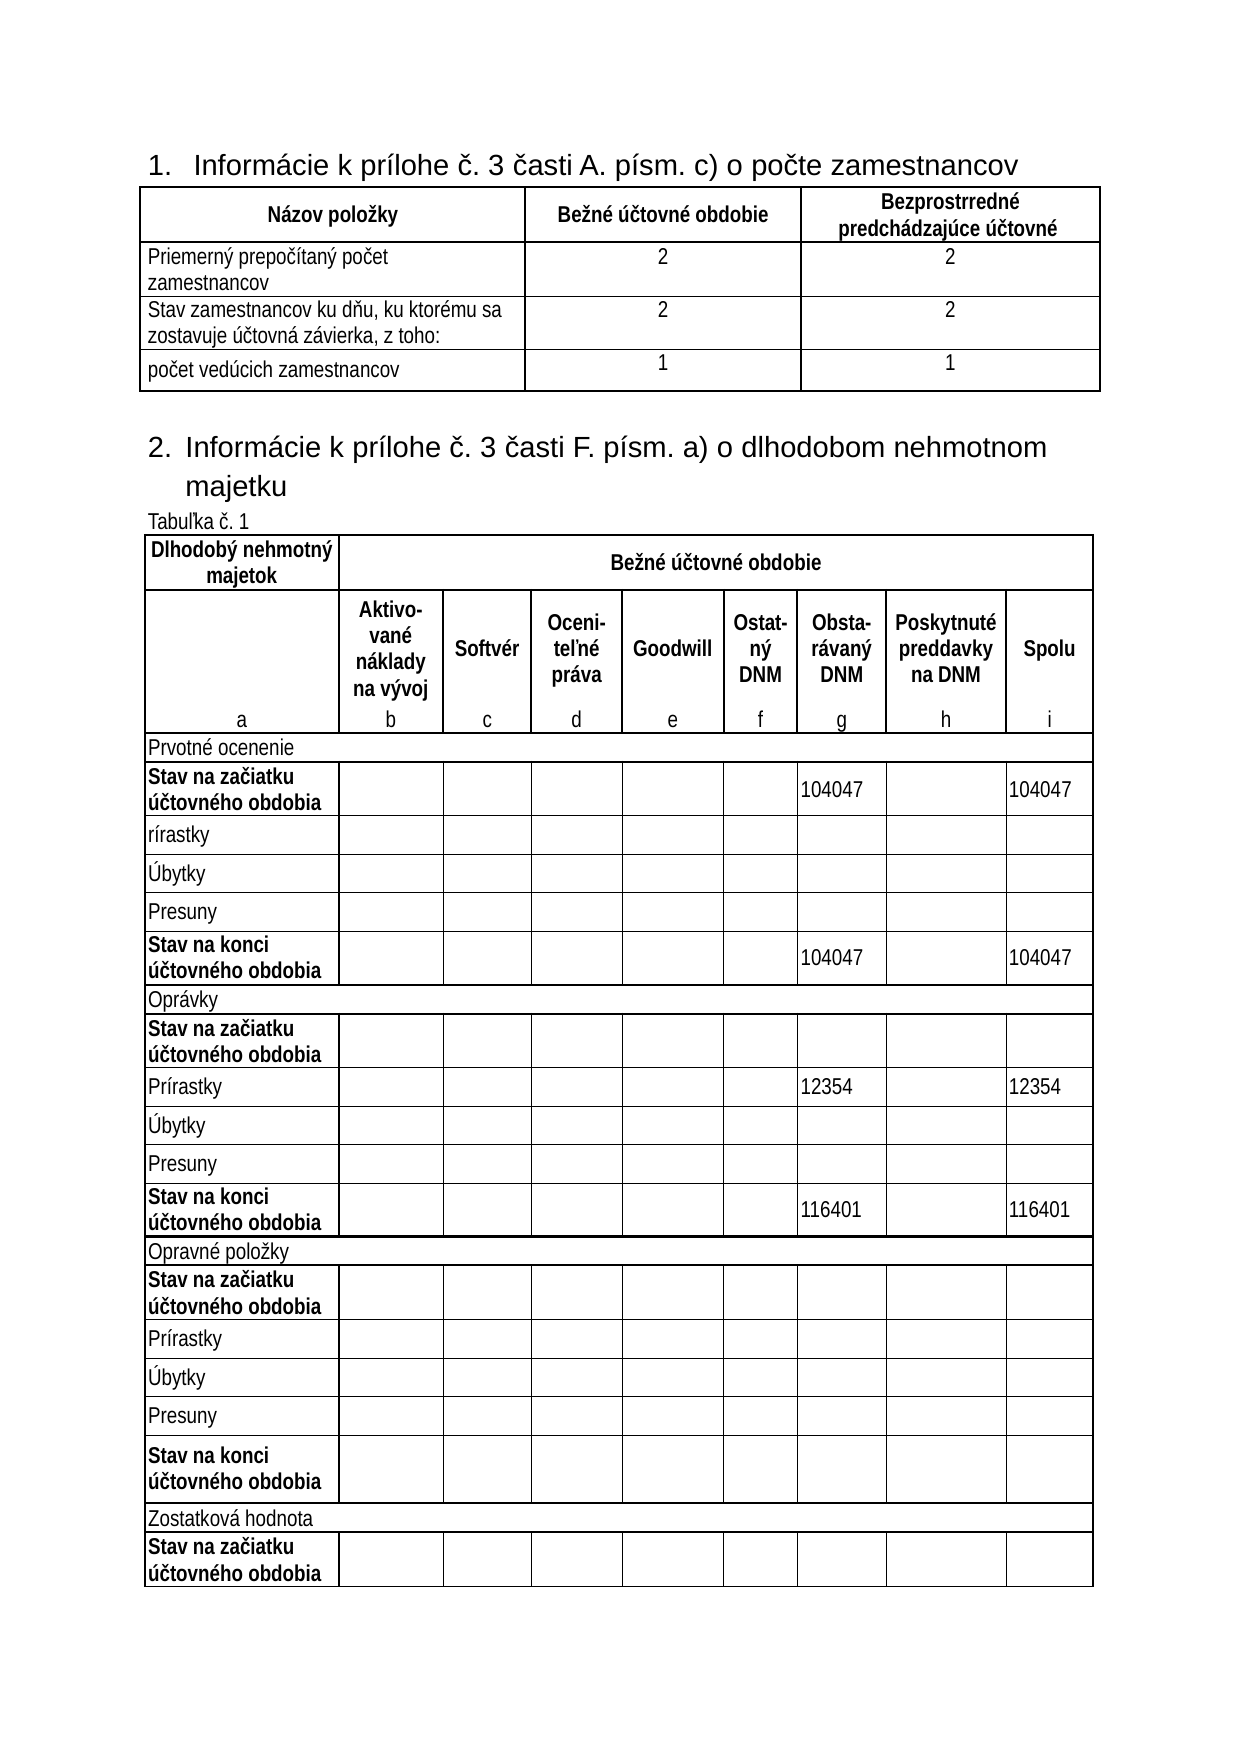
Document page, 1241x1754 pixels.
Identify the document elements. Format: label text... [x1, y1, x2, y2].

table_cell Prírastky [146, 1068, 338, 1106]
table_cell [887, 1397, 1006, 1434]
table_cell 2 [526, 243, 800, 296]
table_cell i [1007, 706, 1092, 732]
table_cell [1007, 855, 1092, 892]
table_cell Prírastky [146, 1320, 338, 1358]
table_cell [444, 1145, 531, 1183]
table_cell [887, 1145, 1006, 1183]
table_cell [724, 1436, 797, 1502]
table_cell [340, 1397, 443, 1434]
table_cell [340, 1107, 443, 1144]
table_cell [444, 855, 531, 892]
table_cell [444, 1533, 531, 1586]
table_cell [724, 1145, 797, 1183]
table_cell Poskytnuté preddavky na DNM [887, 591, 1005, 706]
table_cell [724, 1068, 797, 1106]
table_cell [340, 1320, 443, 1358]
table_cell [798, 893, 886, 931]
table_cell [887, 816, 1006, 854]
table_cell [623, 1320, 723, 1358]
table_cell Úbytky [146, 855, 338, 892]
table_cell [444, 932, 531, 983]
table_cell [444, 1266, 531, 1319]
table_cell [1007, 1397, 1092, 1434]
table_cell [532, 1145, 622, 1183]
table_cell g [798, 706, 885, 732]
table_cell [798, 855, 886, 892]
table_cell [623, 763, 723, 815]
table_cell Opravné položky [146, 1238, 1092, 1264]
table_cell [444, 1015, 531, 1067]
table_cell [146, 591, 338, 706]
table_cell [444, 1359, 531, 1396]
table_cell Goodwill [623, 591, 723, 706]
table_cell [340, 893, 443, 931]
table_cell [444, 893, 531, 931]
table_cell [623, 1436, 723, 1502]
table_cell [532, 763, 622, 815]
table_cell [623, 816, 723, 854]
table_cell [623, 1015, 723, 1067]
table_cell 104047 [1007, 763, 1092, 815]
table_cell [340, 1436, 443, 1502]
table_cell [444, 1107, 531, 1144]
table_cell [532, 1068, 622, 1106]
table_cell [444, 763, 531, 815]
table_cell [340, 763, 443, 815]
table_cell [532, 1436, 622, 1502]
table_cell b [340, 706, 442, 732]
table_cell [1007, 1436, 1092, 1502]
table_cell [798, 1145, 886, 1183]
table_cell [340, 1068, 443, 1106]
table_cell [724, 1359, 797, 1396]
table_cell [444, 1320, 531, 1358]
title Informácie k prílohe č. 3 časti A. písm. c) o počte zamestnancov [148, 148, 1093, 181]
table_cell [887, 855, 1006, 892]
table_cell a [146, 706, 338, 732]
table_cell [444, 1068, 531, 1106]
table_cell [724, 816, 797, 854]
table_cell [623, 932, 723, 983]
table_cell [1007, 816, 1092, 854]
table_cell Ostat-ný DNM [725, 591, 796, 706]
table_cell [532, 932, 622, 983]
table_cell [724, 763, 797, 815]
table_cell [798, 1397, 886, 1434]
table_cell [798, 1015, 886, 1067]
table_cell [887, 1107, 1006, 1144]
table_cell [887, 1184, 1006, 1235]
table_cell [532, 1015, 622, 1067]
table_cell Presuny [146, 1145, 338, 1183]
table_cell [1007, 1320, 1092, 1358]
table_cell [887, 893, 1006, 931]
table_cell Úbytky [146, 1359, 338, 1396]
table_cell [623, 1397, 723, 1434]
table_cell 1 [526, 350, 800, 390]
table_cell [340, 1015, 443, 1067]
table_cell Stav na konci účtovného obdobia [146, 1436, 338, 1502]
table_cell [340, 1266, 443, 1319]
table_cell h [887, 706, 1005, 732]
table_cell [798, 1533, 886, 1586]
table_cell [623, 1107, 723, 1144]
table_cell Prvotné ocenenie [146, 734, 1092, 761]
table_cell [887, 1068, 1006, 1106]
table_cell Presuny [146, 1397, 338, 1434]
table_cell [887, 1320, 1006, 1358]
table_cell [887, 932, 1006, 983]
table_cell Presuny [146, 893, 338, 931]
table_cell 104047 [1007, 932, 1092, 983]
table_cell Oprávky [146, 986, 1092, 1012]
table_cell Spolu [1007, 591, 1092, 706]
table_cell rírastky [146, 816, 338, 854]
table_cell [724, 855, 797, 892]
table_cell f [725, 706, 796, 732]
table_cell [532, 1184, 622, 1235]
table_cell [724, 1266, 797, 1319]
table_cell [724, 1533, 797, 1586]
table_cell [623, 1184, 723, 1235]
table_cell [340, 1359, 443, 1396]
table_cell [532, 1107, 622, 1144]
table_cell d [532, 706, 621, 732]
table_cell [532, 1266, 622, 1319]
table_cell [444, 1184, 531, 1235]
table_cell c [444, 706, 530, 732]
table_cell [623, 893, 723, 931]
table_cell 116401 [798, 1184, 886, 1235]
table_cell [340, 1184, 443, 1235]
table_cell [532, 1533, 622, 1586]
table_cell 1 [802, 350, 1099, 390]
table_cell [1007, 893, 1092, 931]
table_cell Úbytky [146, 1107, 338, 1144]
table_cell [623, 1068, 723, 1106]
table_header Bežné účtovné obdobie [526, 188, 800, 241]
table_cell [798, 1436, 886, 1502]
table_cell Stav na konci účtovného obdobia [146, 1184, 338, 1235]
table_cell [532, 1320, 622, 1358]
table_cell [798, 816, 886, 854]
table_cell 2 [802, 243, 1099, 296]
table_cell [887, 1533, 1006, 1586]
table_cell Stav na konci účtovného obdobia [146, 932, 338, 983]
text Tabuľka č. 1 [148, 508, 1093, 534]
title Informácie k prílohe č. 3 časti F. písm. a) o dlhodobom nehmotnom majetku [148, 431, 1093, 503]
table_cell Stav na začiatku účtovného obdobia [146, 1015, 338, 1067]
table_cell [798, 1320, 886, 1358]
table_header Dlhodobý nehmotný majetok [146, 536, 338, 589]
table_cell 104047 [798, 763, 886, 815]
table_cell 104047 [798, 932, 886, 983]
table_cell [1007, 1107, 1092, 1144]
table_cell [724, 1397, 797, 1434]
table_cell [724, 1107, 797, 1144]
table_header Názov položky [141, 188, 524, 241]
table_cell [1007, 1015, 1092, 1067]
table_cell [340, 816, 443, 854]
table_cell [887, 1359, 1006, 1396]
table_cell [340, 932, 443, 983]
table_cell [887, 763, 1006, 815]
table_cell Softvér [444, 591, 530, 706]
table_cell [1007, 1359, 1092, 1396]
table_cell [340, 855, 443, 892]
table_cell [623, 1359, 723, 1396]
table_cell [532, 855, 622, 892]
table_header Bežné účtovné obdobie [340, 536, 1092, 589]
table_header Bezprostrredné predchádzajúce účtovné [802, 188, 1099, 241]
table_cell 2 [526, 297, 800, 348]
table_cell Zostatková hodnota [146, 1504, 1092, 1531]
table_cell 12354 [1007, 1068, 1092, 1106]
table_cell [340, 1145, 443, 1183]
table_cell [444, 816, 531, 854]
table_cell [1007, 1145, 1092, 1183]
table_cell [532, 1359, 622, 1396]
table_cell [887, 1436, 1006, 1502]
table_cell [1007, 1266, 1092, 1319]
table_cell [340, 1533, 443, 1586]
table_cell [724, 1320, 797, 1358]
table_cell [444, 1397, 531, 1434]
table_cell e [623, 706, 723, 732]
table_cell Priemerný prepočítaný počet zamestnancov [141, 243, 524, 296]
table_cell Stav na začiatku účtovného obdobia [146, 1266, 338, 1319]
table_cell Obsta- rávaný DNM [798, 591, 885, 706]
table_cell [887, 1266, 1006, 1319]
table_cell [887, 1015, 1006, 1067]
table_cell Stav na začiatku účtovného obdobia [146, 1533, 338, 1586]
table_cell [444, 1436, 531, 1502]
table_cell [623, 855, 723, 892]
table_cell [724, 1015, 797, 1067]
table_cell 116401 [1007, 1184, 1092, 1235]
table_cell [623, 1266, 723, 1319]
table_cell 2 [802, 297, 1099, 348]
table_cell [1007, 1533, 1092, 1586]
table_cell [798, 1359, 886, 1396]
table_cell Aktivo-vané náklady na vývoj [340, 591, 442, 706]
table_cell [532, 816, 622, 854]
table_cell [623, 1145, 723, 1183]
table_cell [724, 932, 797, 983]
table_cell [724, 893, 797, 931]
table_cell Oceni-teľné práva [532, 591, 621, 706]
table_cell 12354 [798, 1068, 886, 1106]
table_cell [532, 893, 622, 931]
table_cell Stav na začiatku účtovného obdobia [146, 763, 338, 815]
table_cell [798, 1266, 886, 1319]
table_cell [798, 1107, 886, 1144]
table_cell počet vedúcich zamestnancov [141, 350, 524, 390]
table_cell Stav zamestnancov ku dňu, ku ktorému sa zostavuje účtovná závierka, z toho: [141, 297, 524, 348]
table_cell [724, 1184, 797, 1235]
table_cell [623, 1533, 723, 1586]
table_cell [532, 1397, 622, 1434]
